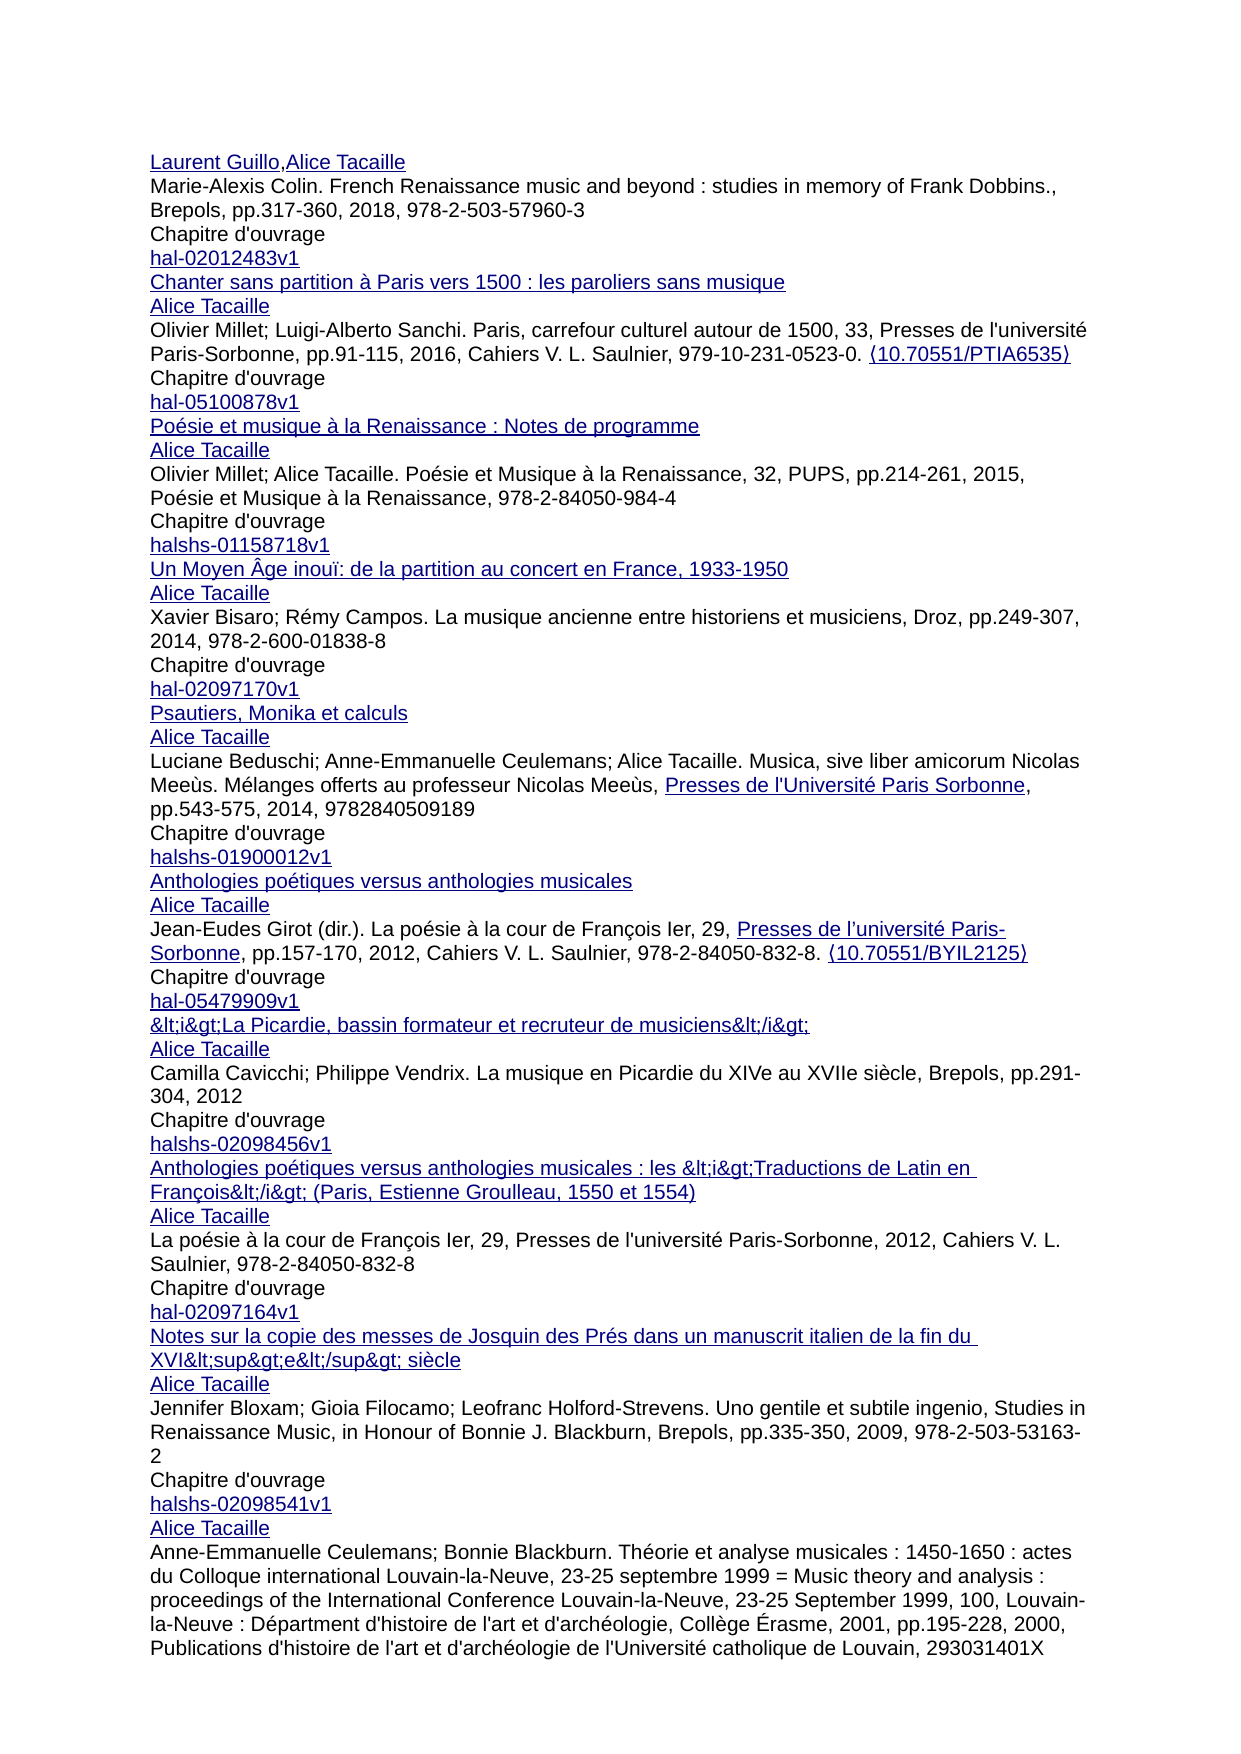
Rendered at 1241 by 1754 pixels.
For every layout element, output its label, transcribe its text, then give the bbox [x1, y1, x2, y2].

table_cell &lt;i&gt;La Picardie, bassin formateur et recruteur de musiciens&lt;/i&gt; Alice Tacaille Camilla Cavicchi; Philippe Vendrix. La musique en Picardie du XIVe au XVIIe siècle, Brepols, pp.291-304, 2012 Chapitre d'ouvrage halshs-02098456v1 [150, 1013, 1090, 1156]
table_cell Laurent Guillo,Alice Tacaille Marie-Alexis Colin. French Renaissance music and beyond : studies in memory of Frank Dobbins., Brepols, pp.317-360, 2018, 978-2-503-57960-3 Chapitre d'ouvrage hal-02012483v1 [150, 150, 1090, 270]
table_cell Notes sur la copie des messes de Josquin des Prés dans un manuscrit italien de la fin du XVI&lt;sup&gt;e&lt;/sup&gt; siècle Alice Tacaille Jennifer Bloxam; Gioia Filocamo; Leofranc Holford-Strevens. Uno gentile et subtile ingenio, Studies in Renaissance Music, in Honour of Bonnie J. Blackburn, Brepols, pp.335-350, 2009, 978-2-503-53163-2 Chapitre d'ouvrage halshs-02098541v1 [150, 1324, 1090, 1516]
table_cell Un Moyen Âge inouï: de la partition au concert en France, 1933-1950 Alice Tacaille Xavier Bisaro; Rémy Campos. La musique ancienne entre historiens et musiciens, Droz, pp.249-307, 2014, 978-2-600-01838-8 Chapitre d'ouvrage hal-02097170v1 [150, 557, 1090, 701]
table_cell Psautiers, Monika et calculs Alice Tacaille Luciane Beduschi; Anne-Emmanuelle Ceulemans; Alice Tacaille. Musica, sive liber amicorum Nicolas Meeùs. Mélanges offerts au professeur Nicolas Meeùs, Presses de l'Université Paris Sorbonne, pp.543-575, 2014, 9782840509189 Chapitre d'ouvrage halshs-01900012v1 [150, 701, 1090, 869]
table_cell Anthologies poétiques versus anthologies musicales Alice Tacaille Jean-Eudes Girot (dir.). La poésie à la cour de François Ier, 29, Presses de l’université Paris-Sorbonne, pp.157-170, 2012, Cahiers V. L. Saulnier, 978-2-84050-832-8. ⟨10.70551/BYIL2125⟩ Chapitre d'ouvrage hal-05479909v1 [150, 869, 1090, 1012]
table_cell « Philomena praevia de Jean Richafort » Alice Tacaille Anne-Emmanuelle Ceulemans; Bonnie Blackburn. Théorie et analyse musicales : 1450-1650 : actes du Colloque international Louvain-la-Neuve, 23-25 septembre 1999 = Music theory and analysis : proceedings of the International Conference Louvain-la-Neuve, 23-25 September 1999, 100, Louvain-la-Neuve : Départment d'histoire de l'art et d'archéologie, Collège Érasme, 2001, pp.195-228, 2000, Publications d'histoire de l'art et d'archéologie de l'Université catholique de Louvain, 293031401X 9782930314013 Chapitre d'ouvrage halshs-02098625v1 [150, 1516, 1090, 1659]
table_cell Anthologies poétiques versus anthologies musicales : les &lt;i&gt;Traductions de Latin en François&lt;/i&gt; (Paris, Estienne Groulleau, 1550 et 1554) Alice Tacaille La poésie à la cour de François Ier, 29, Presses de l'université Paris-Sorbonne, 2012, Cahiers V. L. Saulnier, 978-2-84050-832-8 Chapitre d'ouvrage hal-02097164v1 [150, 1156, 1090, 1324]
table_cell Chanter sans partition à Paris vers 1500 : les paroliers sans musique Alice Tacaille Olivier Millet; Luigi-Alberto Sanchi. Paris, carrefour culturel autour de 1500, 33, Presses de l'université Paris-Sorbonne, pp.91-115, 2016, Cahiers V. L. Saulnier, 979-10-231-0523-0. ⟨10.70551/PTIA6535⟩ Chapitre d'ouvrage hal-05100878v1 [150, 270, 1090, 413]
table_cell Poésie et musique à la Renaissance : Notes de programme Alice Tacaille Olivier Millet; Alice Tacaille. Poésie et Musique à la Renaissance, 32, PUPS, pp.214-261, 2015, Poésie et Musique à la Renaissance, 978-2-84050-984-4 Chapitre d'ouvrage halshs-01158718v1 [150, 414, 1090, 557]
